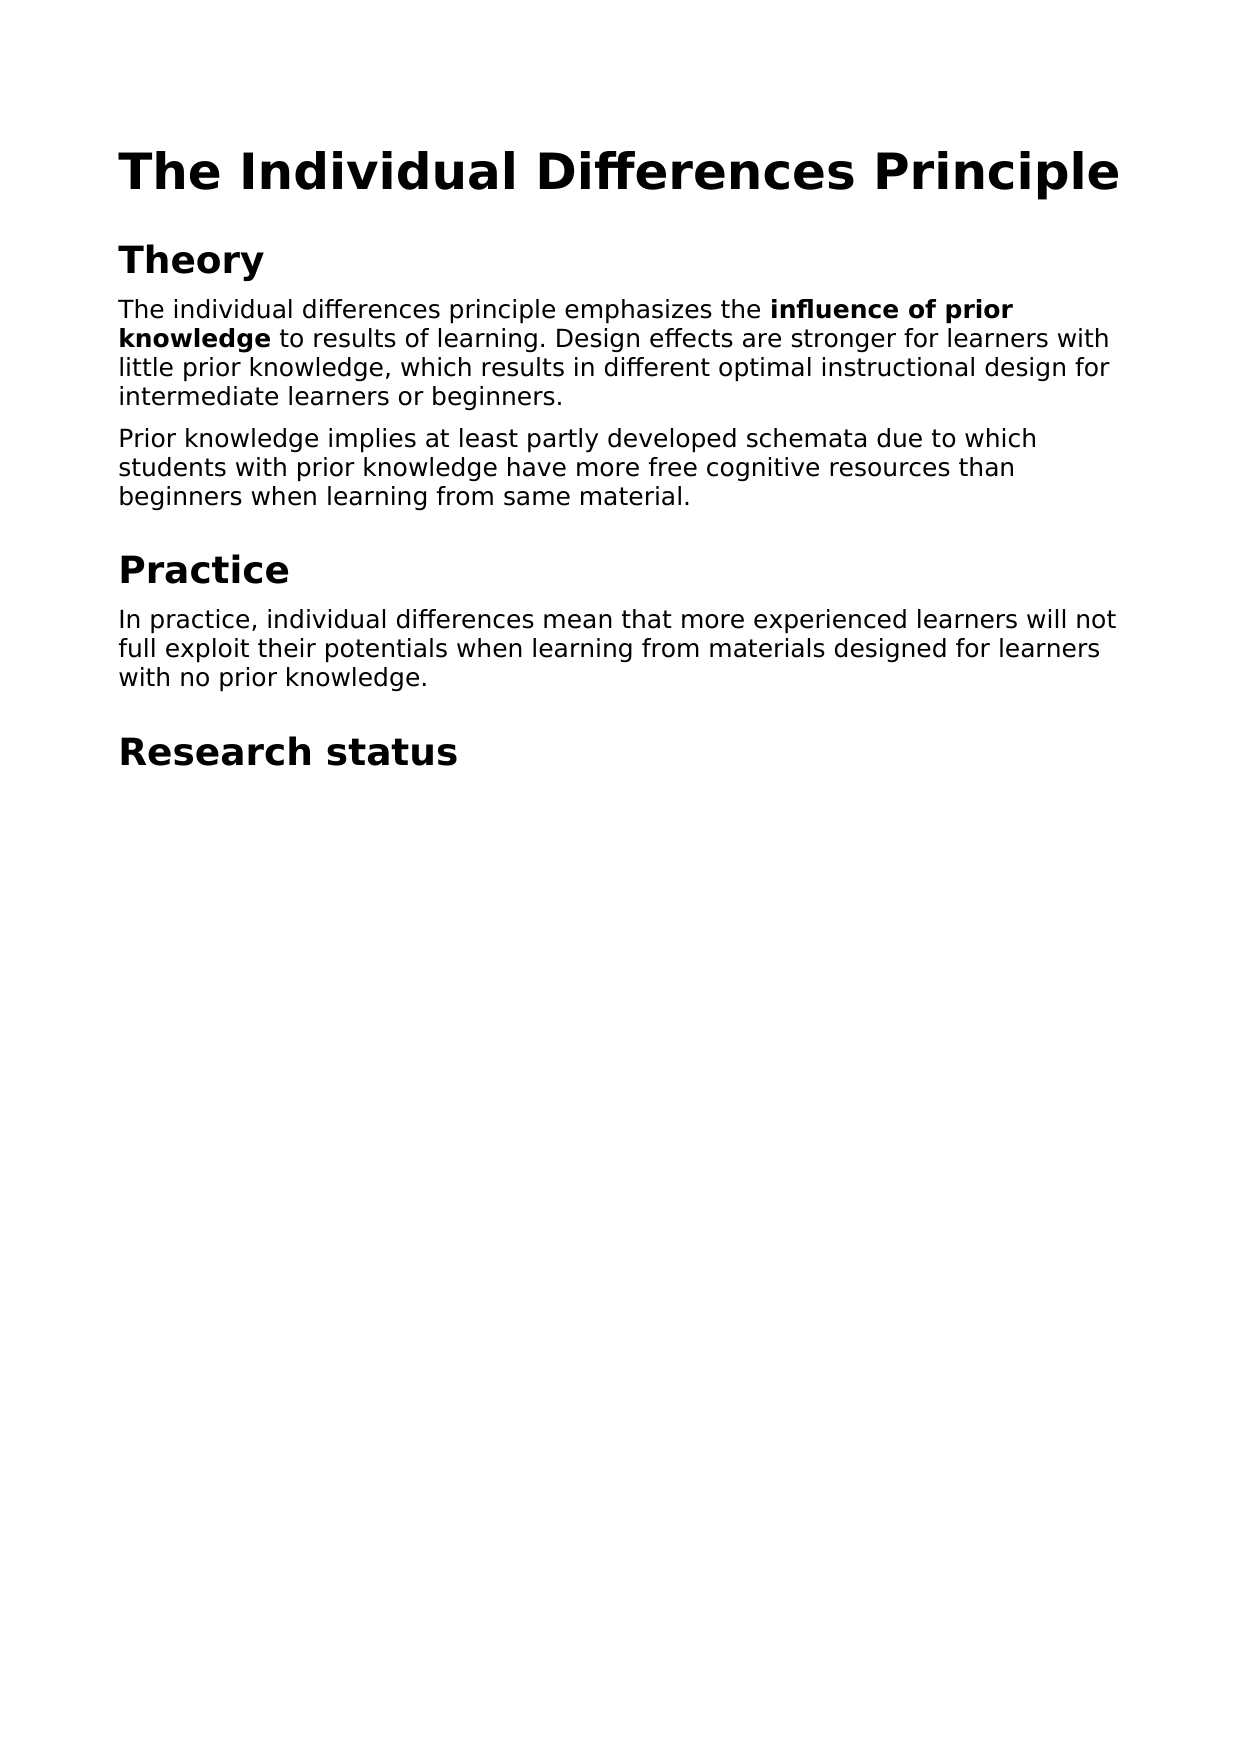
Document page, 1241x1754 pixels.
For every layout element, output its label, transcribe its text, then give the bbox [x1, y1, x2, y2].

subtitle The Individual Differences Principle [118, 143, 1122, 201]
subtitle Theory [118, 239, 1122, 282]
text The individual differences principle emphasizes the influence of prior knowledge to results of learning. Design effects are stronger for learners with little prior knowledge, which results in different optimal instructional design for intermediate learners or beginners. [118, 295, 1122, 412]
text In practice, individual differences mean that more experienced learners will not full exploit their potentials when learning from materials designed for learners with no prior knowledge. [118, 605, 1122, 693]
subtitle Research status [118, 730, 1122, 774]
subtitle Practice [118, 549, 1122, 593]
text Prior knowledge implies at least partly developed schemata due to which students with prior knowledge have more free cognitive resources than beginners when learning from same material. [118, 424, 1122, 512]
